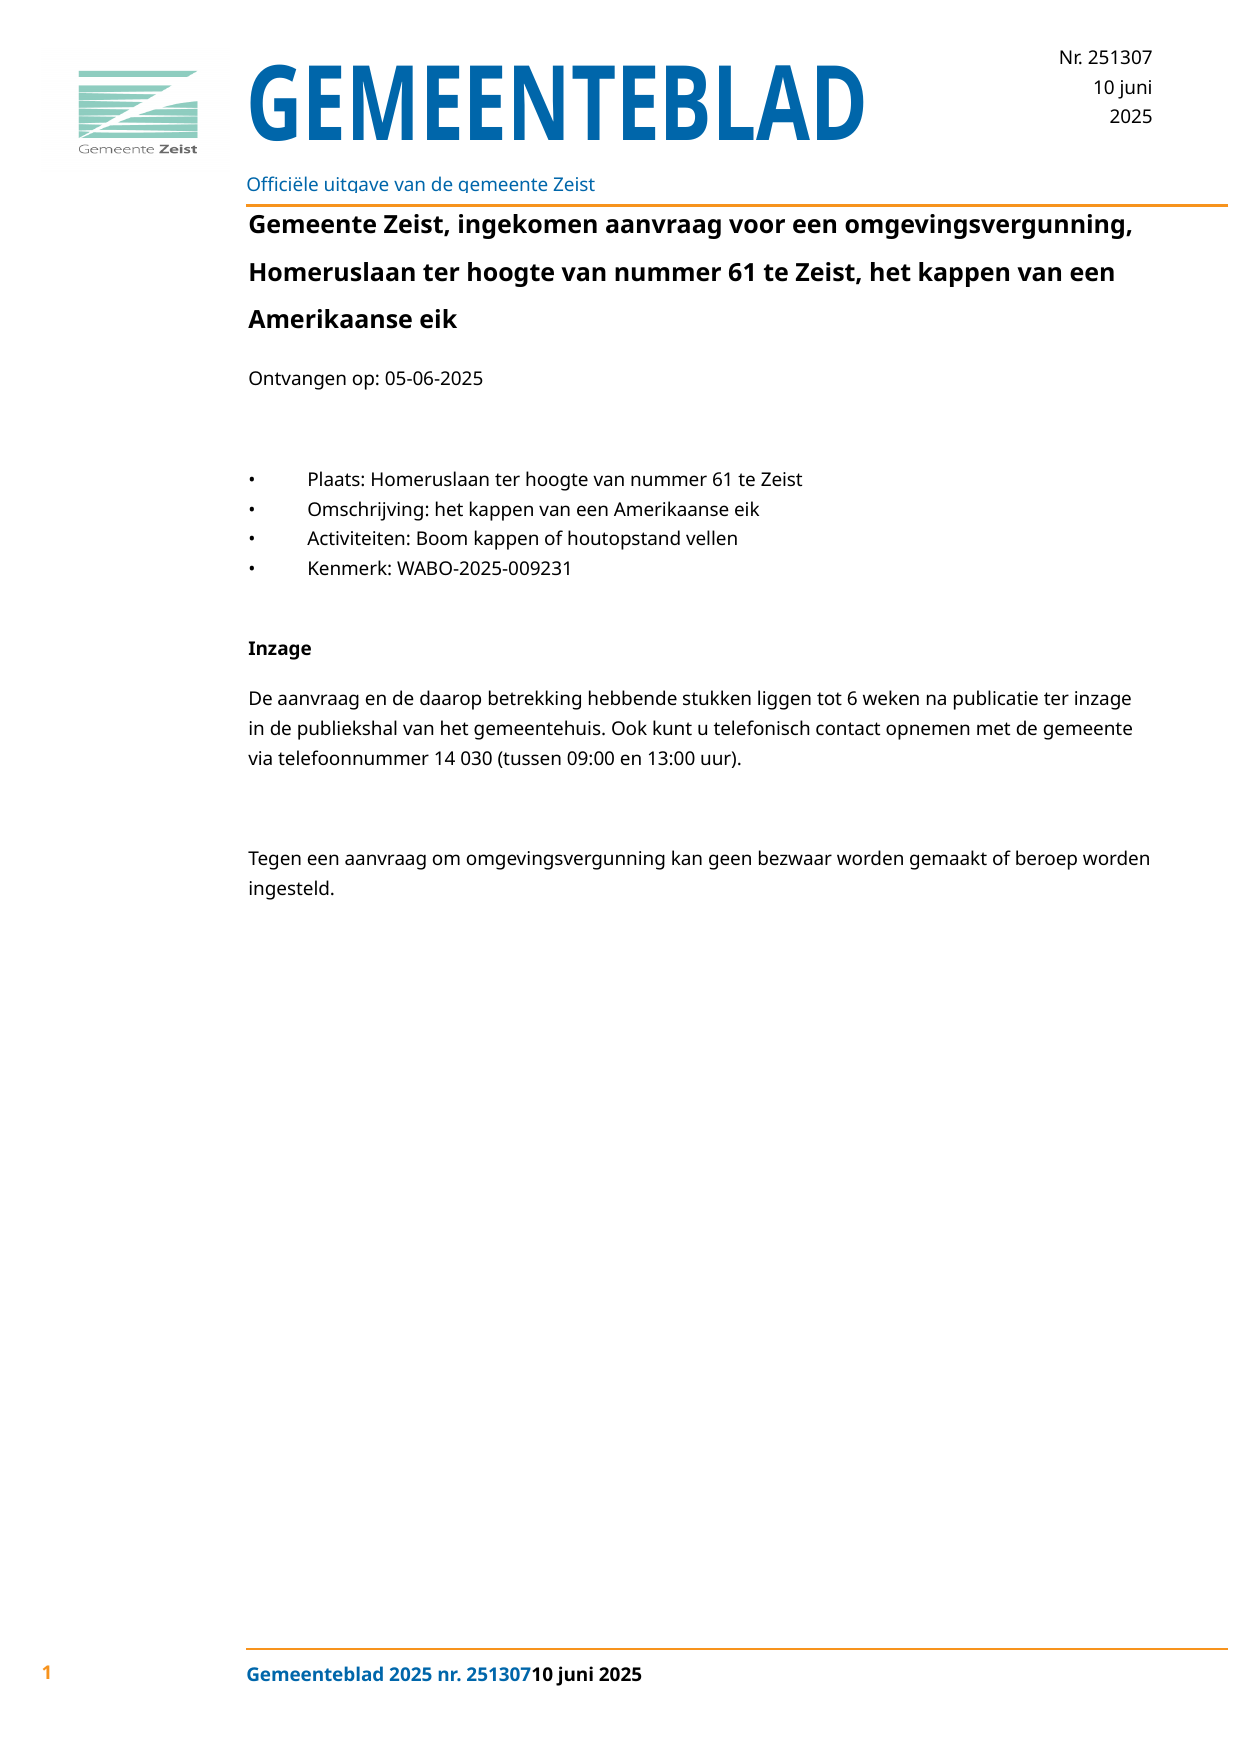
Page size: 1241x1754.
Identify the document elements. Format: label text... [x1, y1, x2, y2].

list Kenmerk: WABO-2025-009231 [248, 555, 1152, 581]
text Inzage [248, 635, 1152, 661]
text De aanvraag en de daarop betrekking hebbende stukken liggen tot 6 weken na publicatie ter inzage in de publiekshal van het gemeentehuis. Ook kunt u telefonisch contact opnemen met de gemeente via telefoonnummer 14 030 (tussen 09:00 en 13:00 uur). [248, 686, 1152, 770]
list Activiteiten: Boom kappen of houtopstand vellen [248, 526, 1152, 551]
list Plaats: Homeruslaan ter hoogte van nummer 61 te Zeist [248, 466, 1152, 492]
text Ontvangen op: 05-06-2025 [248, 366, 1152, 391]
picture [41, 47, 231, 172]
list Omschrijving: het kappen van een Amerikaanse eik [248, 496, 1152, 522]
text Gemeente Zeist, ingekomen aanvraag voor een omgevingsvergunning, Homeruslaan ter hoogte van nummer 61 te Zeist, het kappen van een Amerikaanse eik [248, 207, 1152, 336]
text Tegen een aanvraag om omgevingsvergunning kan geen bezwaar worden gemaakt of beroep worden ingesteld. [248, 846, 1152, 901]
